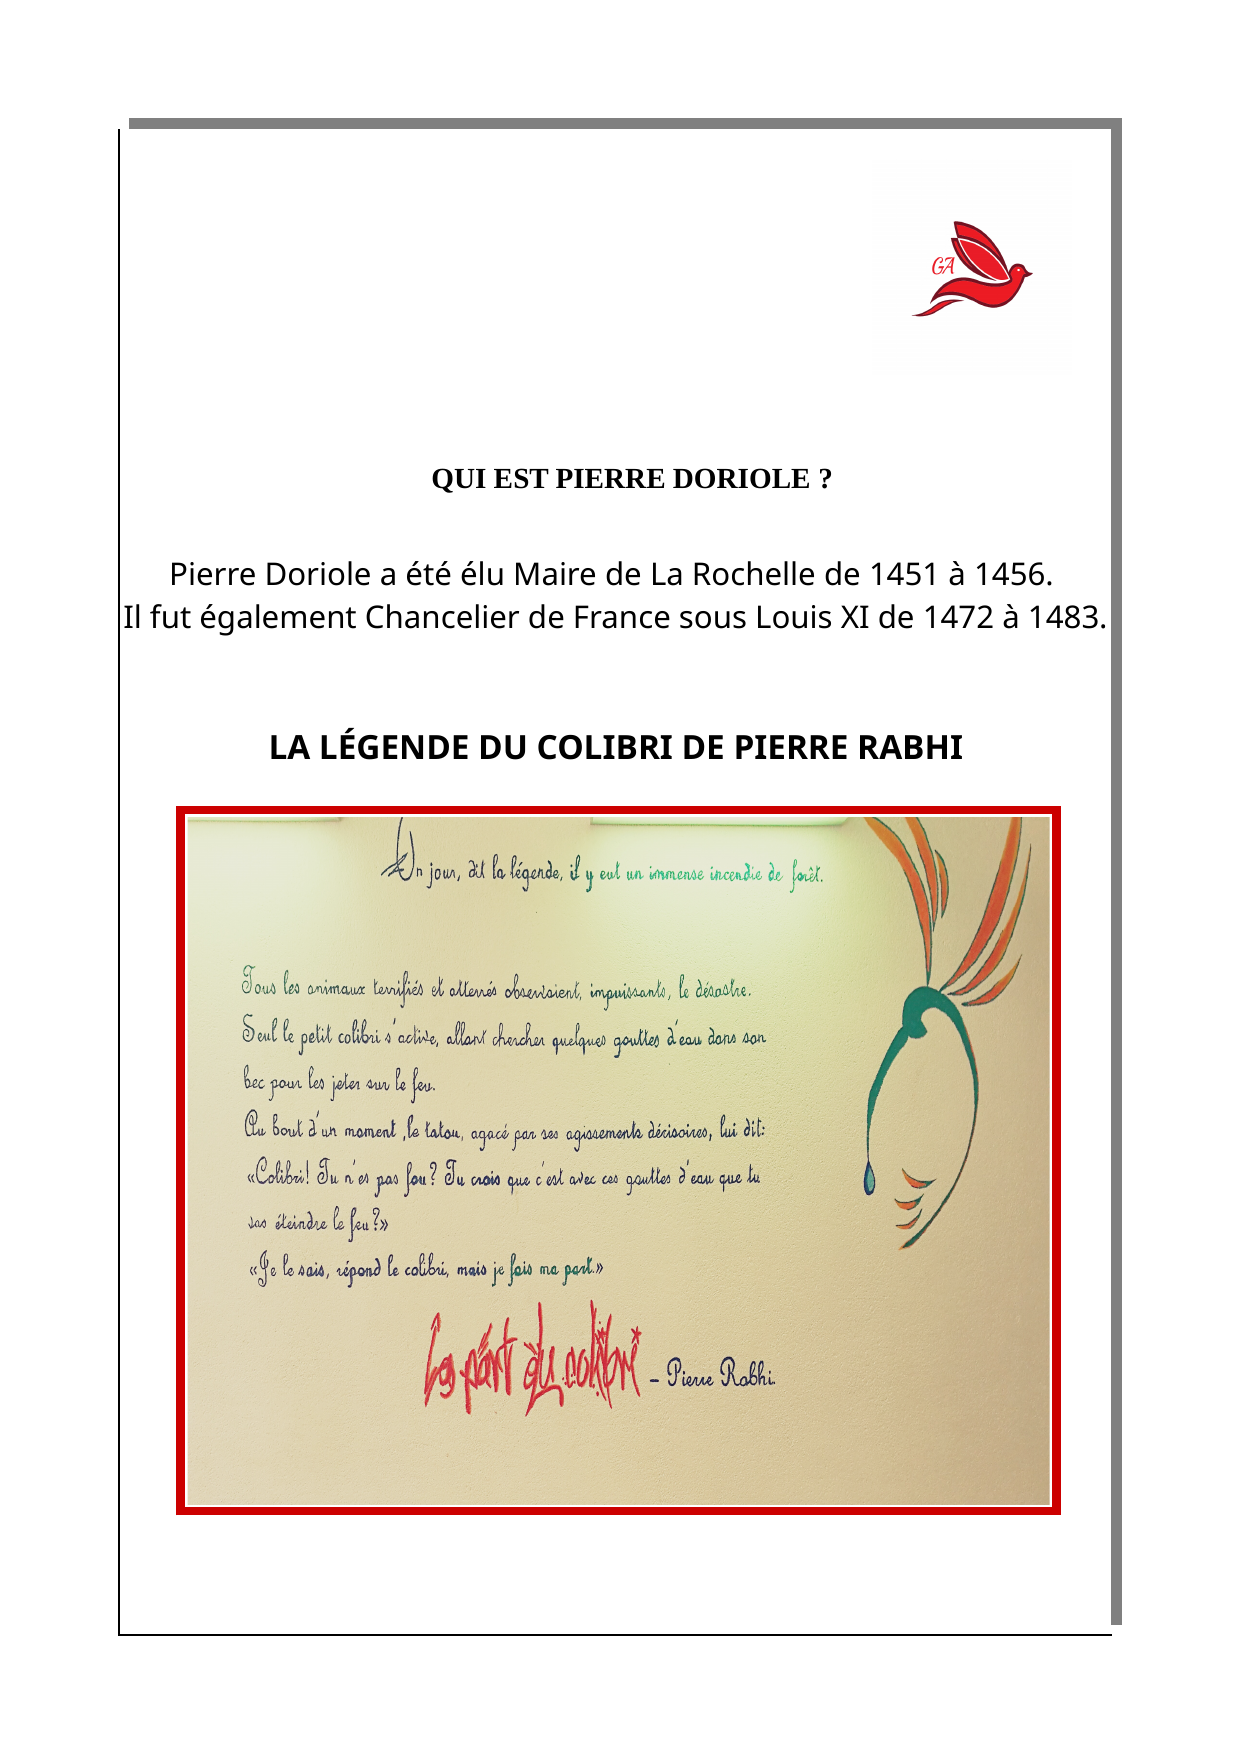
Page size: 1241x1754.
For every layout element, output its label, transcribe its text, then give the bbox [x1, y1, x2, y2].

picture [871, 159, 1073, 375]
text LA LÉGENDE DU COLIBRI DE PIERRE RABHI [123, 695, 1108, 769]
text Pierre Doriole a été élu Maire de La Rochelle de 1451 à 1456. Il fut également Chancelier de France sous Louis XI de 1472 à 1483. [123, 523, 1108, 695]
text QUI EST PIERRE DORIOLE ? [123, 461, 1108, 494]
